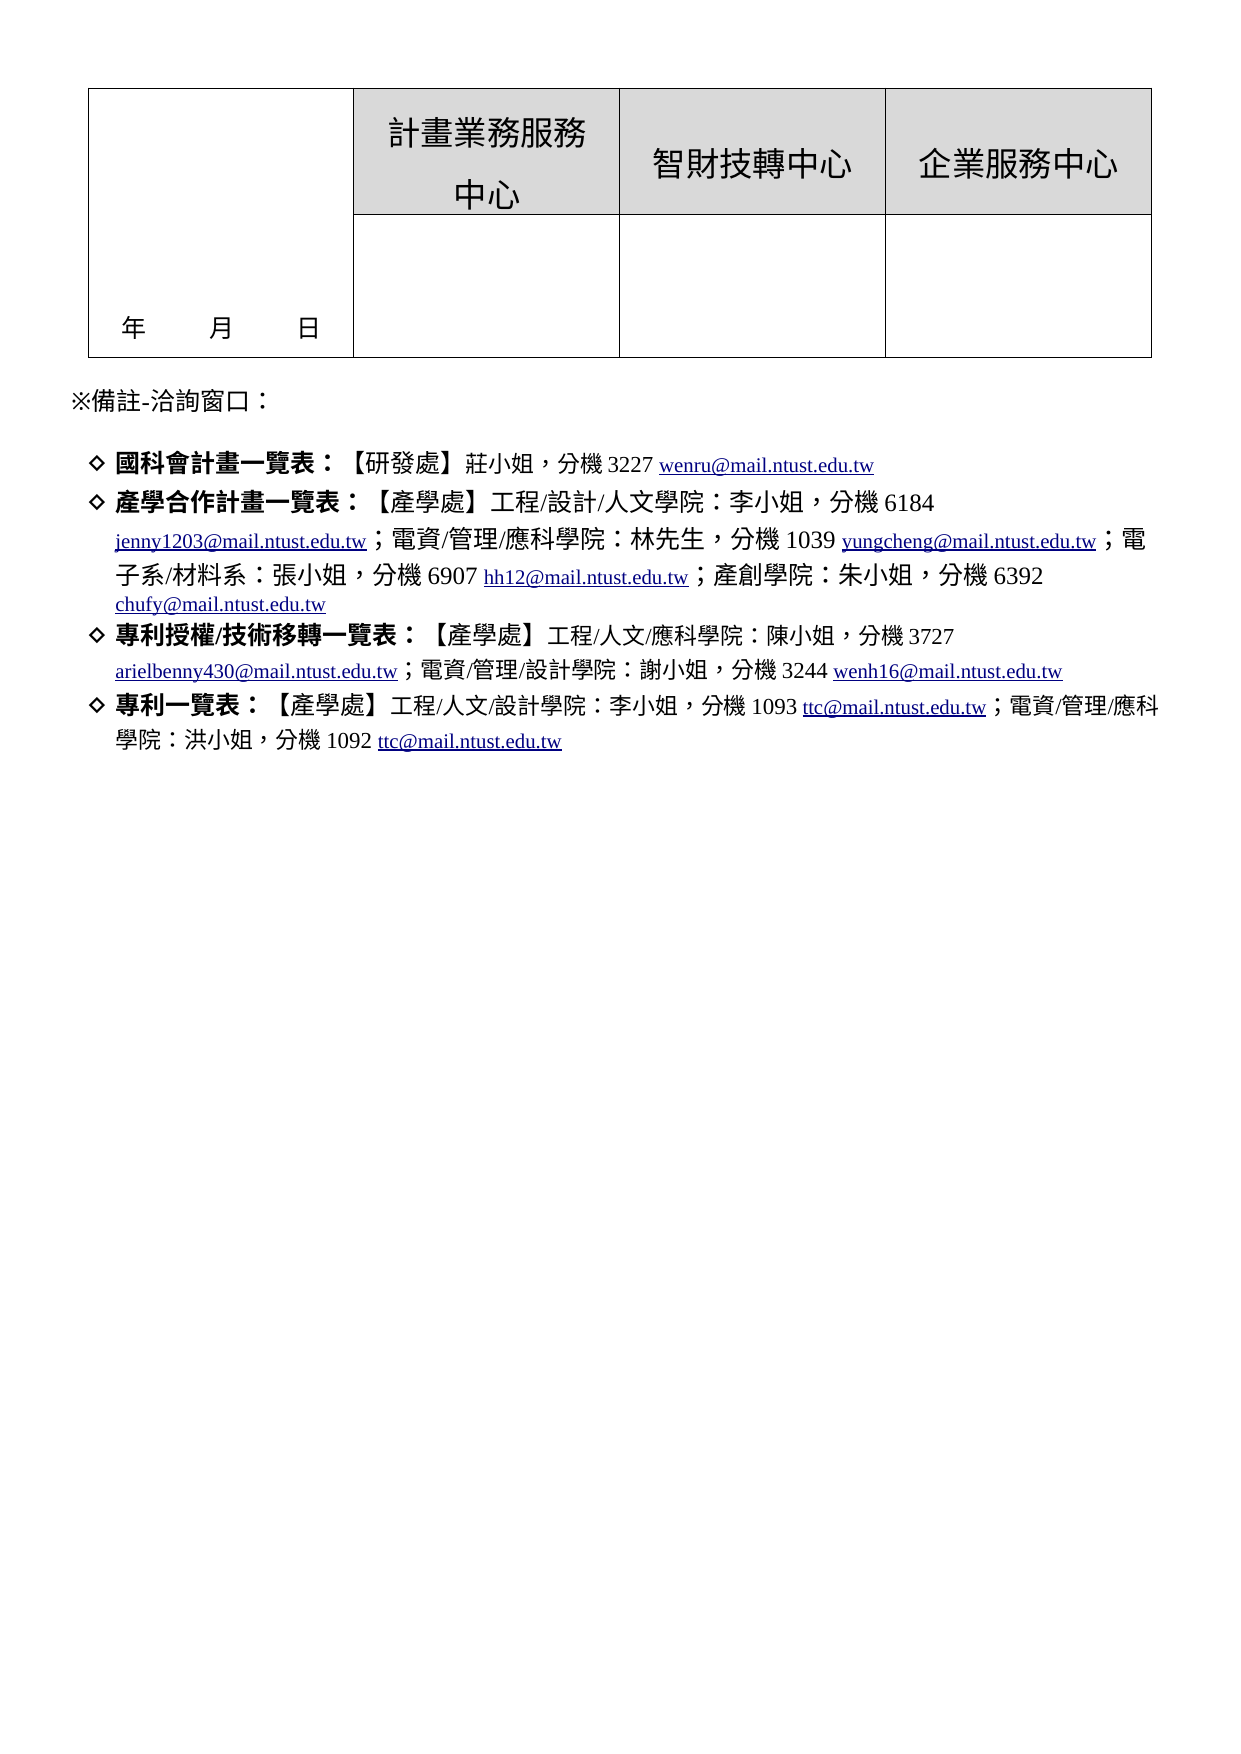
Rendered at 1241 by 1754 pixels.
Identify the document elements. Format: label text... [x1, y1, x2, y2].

table_cell 年 月 日 [89, 89, 353, 357]
table_cell 智財技轉中心 [620, 89, 885, 214]
table_cell [354, 215, 619, 357]
table_cell 企業服務中心 [886, 89, 1151, 214]
list 產學合作計畫一覽表：【產學處】工程/設計/人文學院：李小姐，分機6184 jenny1203@mail.ntust.edu.tw；電資/管理/應科學院：林先生，分機1039 yungcheng@mail.ntust.edu.tw；電子系/材料系：張小姐，分機6907 hh12@mail.ntust.edu.tw；產創學院：朱小姐，分機6392 chufy@mail.ntust.edu.tw [86, 483, 1169, 616]
list 專利授權/技術移轉一覽表：【產學處】工程/人文/應科學院：陳小姐，分機3727 arielbenny430@mail.ntust.edu.tw；電資/管理/設計學院：謝小姐，分機3244 wenh16@mail.ntust.edu.tw [86, 616, 1169, 685]
table_cell [620, 215, 885, 357]
list 國科會計畫一覽表：【研發處】莊小姐，分機3227 wenru@mail.ntust.edu.tw [86, 420, 1169, 483]
text ※備註-洽詢窗口： [71, 358, 1169, 420]
table_cell 計畫業務服務 中心 [354, 89, 619, 214]
list 專利一覽表：【產學處】工程/人文/設計學院：李小姐，分機1093 ttc@mail.ntust.edu.tw；電資/管理/應科學院：洪小姐，分機1092 ttc@mail.ntust.edu.tw [86, 685, 1169, 755]
table_cell [886, 215, 1151, 357]
